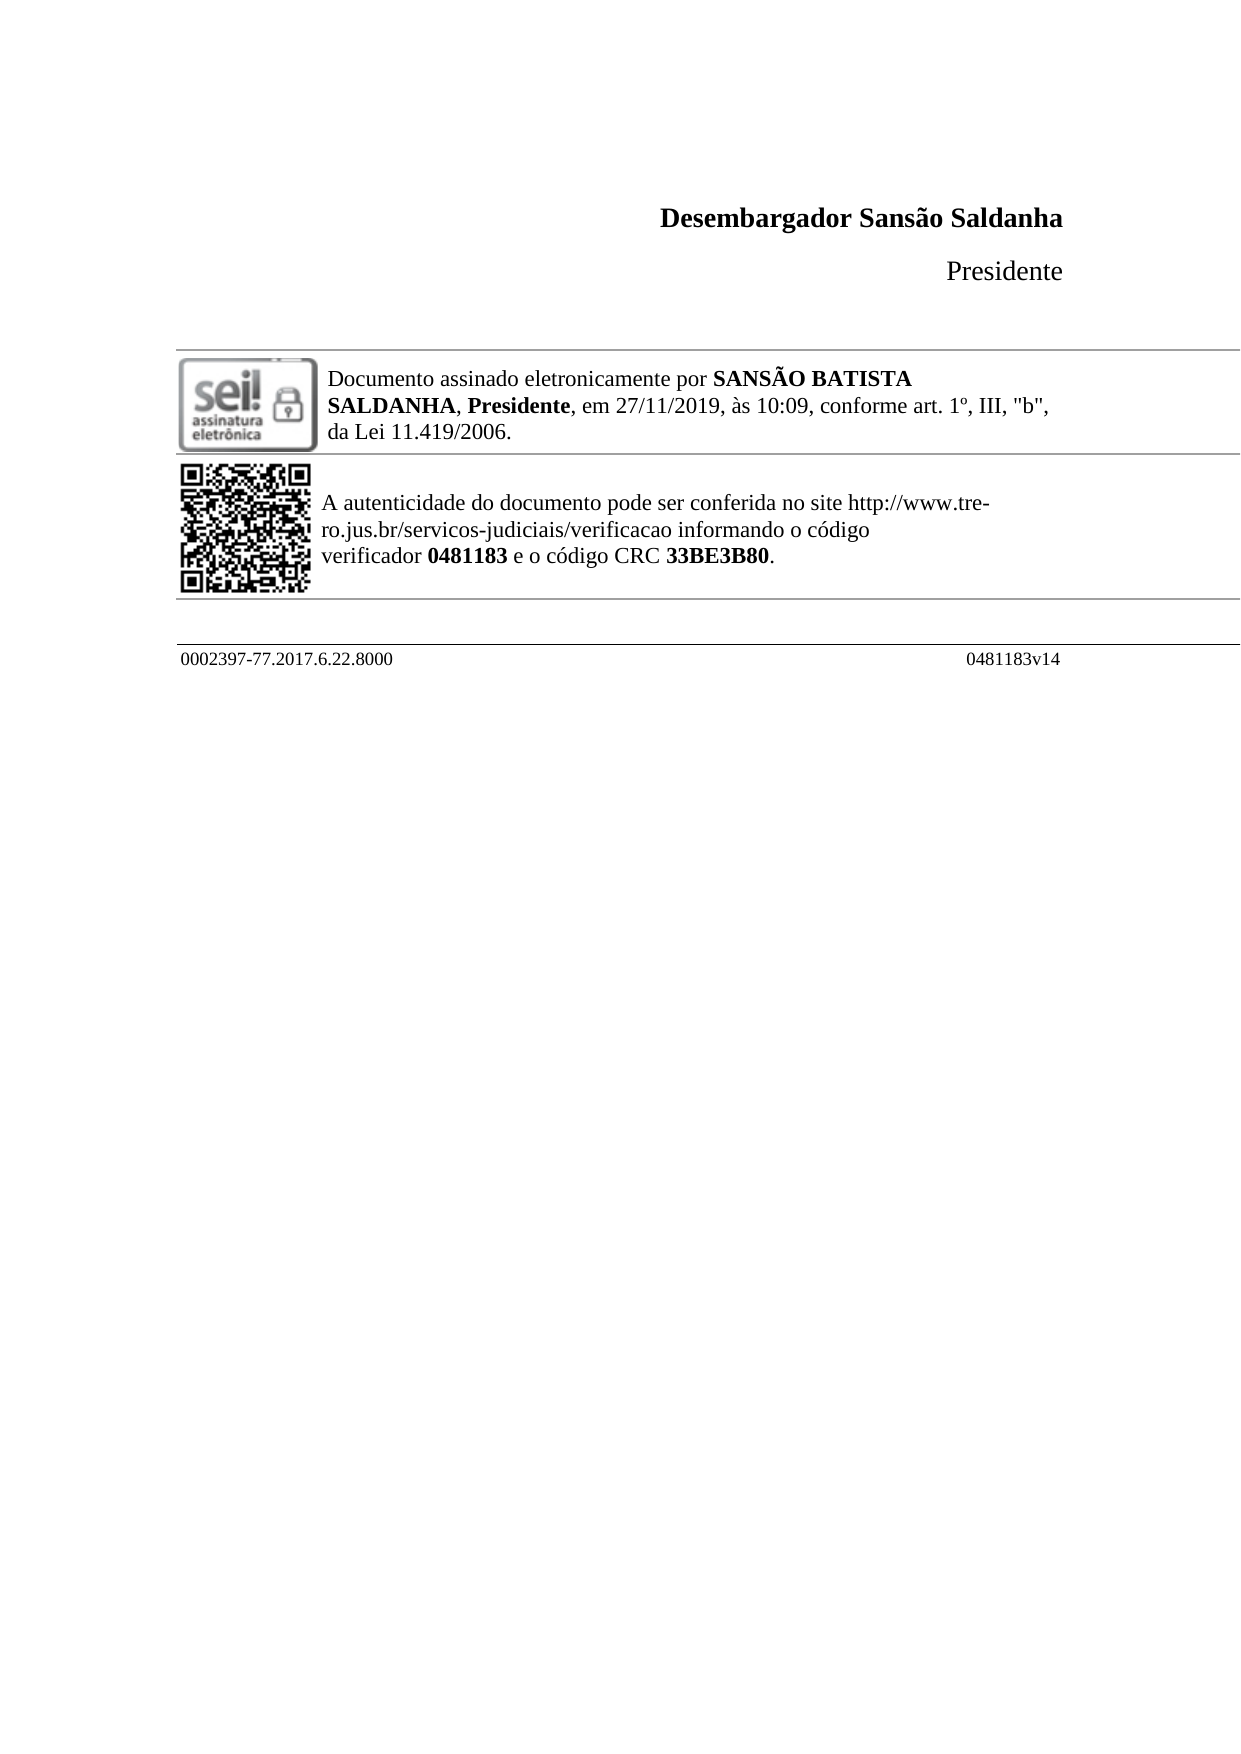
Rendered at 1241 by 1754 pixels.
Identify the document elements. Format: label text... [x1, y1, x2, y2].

table_header [177, 357, 326, 453]
table_header Documento assinado eletronicamente por SANSÃO BATISTA SALDANHA, Presidente, em 27/11/2019, às 10:09, conforme art. 1º, III, "b", da Lei 11.419/2006. [326, 357, 1063, 453]
table_header 0481183v14 [620, 645, 1063, 672]
table_header [177, 460, 319, 598]
text Desembargador Sansão Saldanha [177, 201, 1063, 233]
table_header A autenticidade do documento pode ser conferida no site http://www.tre-ro.jus.br/servicos-judiciais/verificacao informando o código verificador 0481183 e o código CRC 33BE3B80. [319, 460, 1063, 598]
table_header 0002397-77.2017.6.22.8000 [177, 645, 620, 672]
text Presidente [177, 254, 1063, 286]
